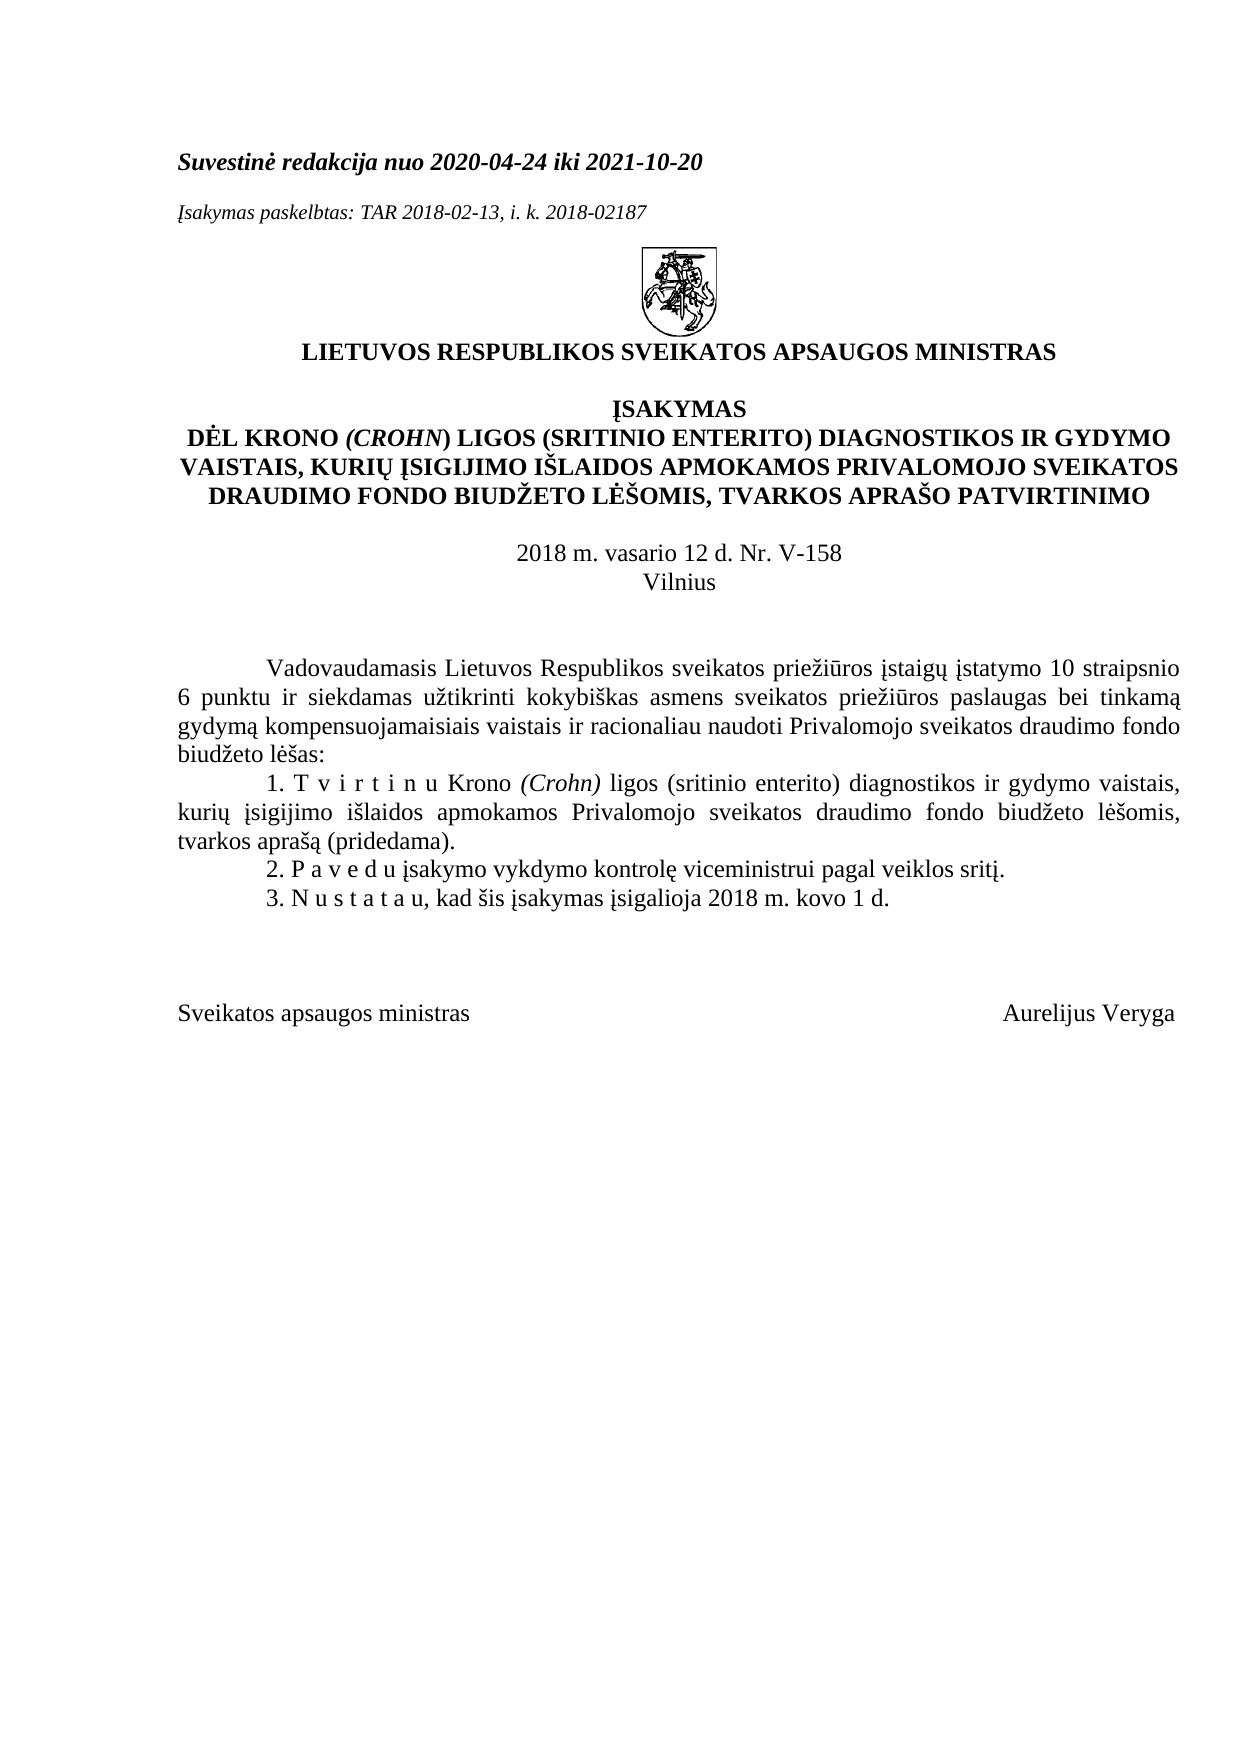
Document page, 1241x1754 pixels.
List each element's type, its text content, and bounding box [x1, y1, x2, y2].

text DĖL Krono (Crohn) ligos (sritinio enterito) DIAGNOSTIKOS IR gydymo VAISTAIS, KURIŲ ĮSIGIJIMO IŠLAIDOS APMOKAMOS PRIVALOMOJO SVEIKATOS DRAUDIMO FONDO BIUDŽETO LĖŠOMIS, tvarkos aprašO PATVIRTINIMO [177, 423, 1181, 509]
text LIETUVOS RESPUBLIKOS SVEIKATOS APSAUGOS MINISTRAS [177, 337, 1181, 366]
text 3. N u s t a t a u, kad šis įsakymas įsigalioja 2018 m. kovo 1 d. [177, 883, 1181, 912]
text ĮSAKYMAS [177, 394, 1181, 423]
text Suvestinė redakcija nuo 2020-04-24 iki 2021-10-20 [177, 147, 1181, 176]
text 2018 m. vasario 12 d. Nr. V-158 [177, 538, 1181, 567]
text 2. P a v e d u įsakymo vykdymo kontrolę viceministrui pagal veiklos sritį. [177, 854, 1181, 883]
text Vadovaudamasis Lietuvos Respublikos sveikatos priežiūros įstaigų įstatymo 10 straipsnio 6 punktu ir siekdamas užtikrinti kokybiškas asmens sveikatos priežiūros paslaugas bei tinkamą gydymą kompensuojamaisiais vaistais ir racionaliau naudoti Privalomojo sveikatos draudimo fondo biudžeto lėšas: [177, 653, 1181, 768]
text Sveikatos apsaugos ministras Aurelijus Veryga [177, 998, 1181, 1027]
text 1. T v i r t i n u Krono (Crohn) ligos (sritinio enterito) diagnostikos ir gydymo vaistais, kurių įsigijimo išlaidos apmokamos Privalomojo sveikatos draudimo fondo biudžeto lėšomis, tvarkos aprašą (pridedama). [177, 768, 1181, 854]
text Vilnius [177, 567, 1181, 596]
text Įsakymas paskelbtas: TAR 2018-02-13, i. k. 2018-02187 [177, 200, 1181, 224]
